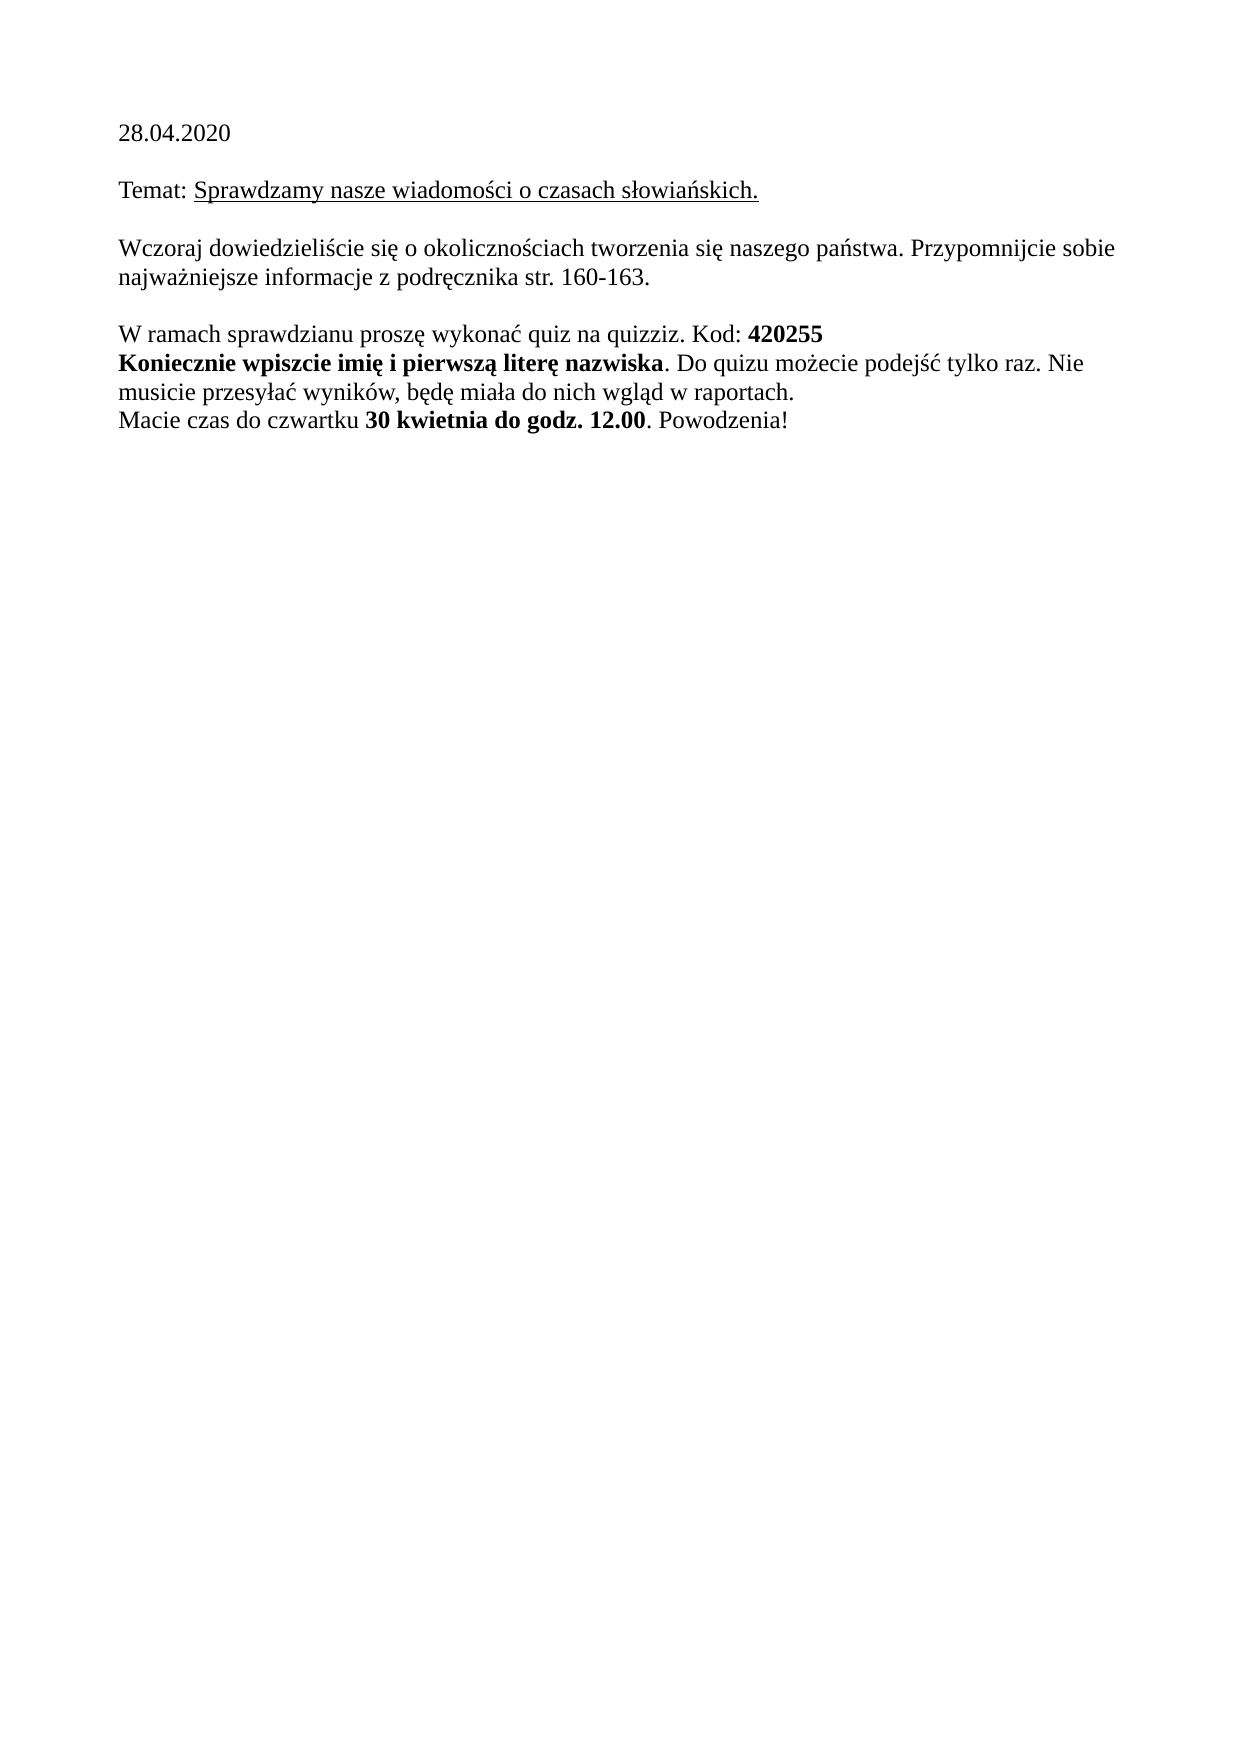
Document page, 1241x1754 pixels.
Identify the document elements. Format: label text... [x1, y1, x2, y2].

text Macie czas do czwartku 30 kwietnia do godz. 12.00. Powodzenia! [118, 406, 1122, 434]
text W ramach sprawdzianu proszę wykonać quiz na quizziz. Kod: 420255 [118, 319, 1122, 348]
text Wczoraj dowiedzieliście się o okolicznościach tworzenia się naszego państwa. Przypomnijcie sobie najważniejsze informacje z podręcznika str. 160-163. [118, 233, 1122, 291]
text Temat: Sprawdzamy nasze wiadomości o czasach słowiańskich. [118, 176, 1122, 204]
text Koniecznie wpiszcie imię i pierwszą literę nazwiska. Do quizu możecie podejść tylko raz. Nie musicie przesyłać wyników, będę miała do nich wgląd w raportach. [118, 348, 1122, 406]
text 28.04.2020 [118, 118, 1122, 147]
